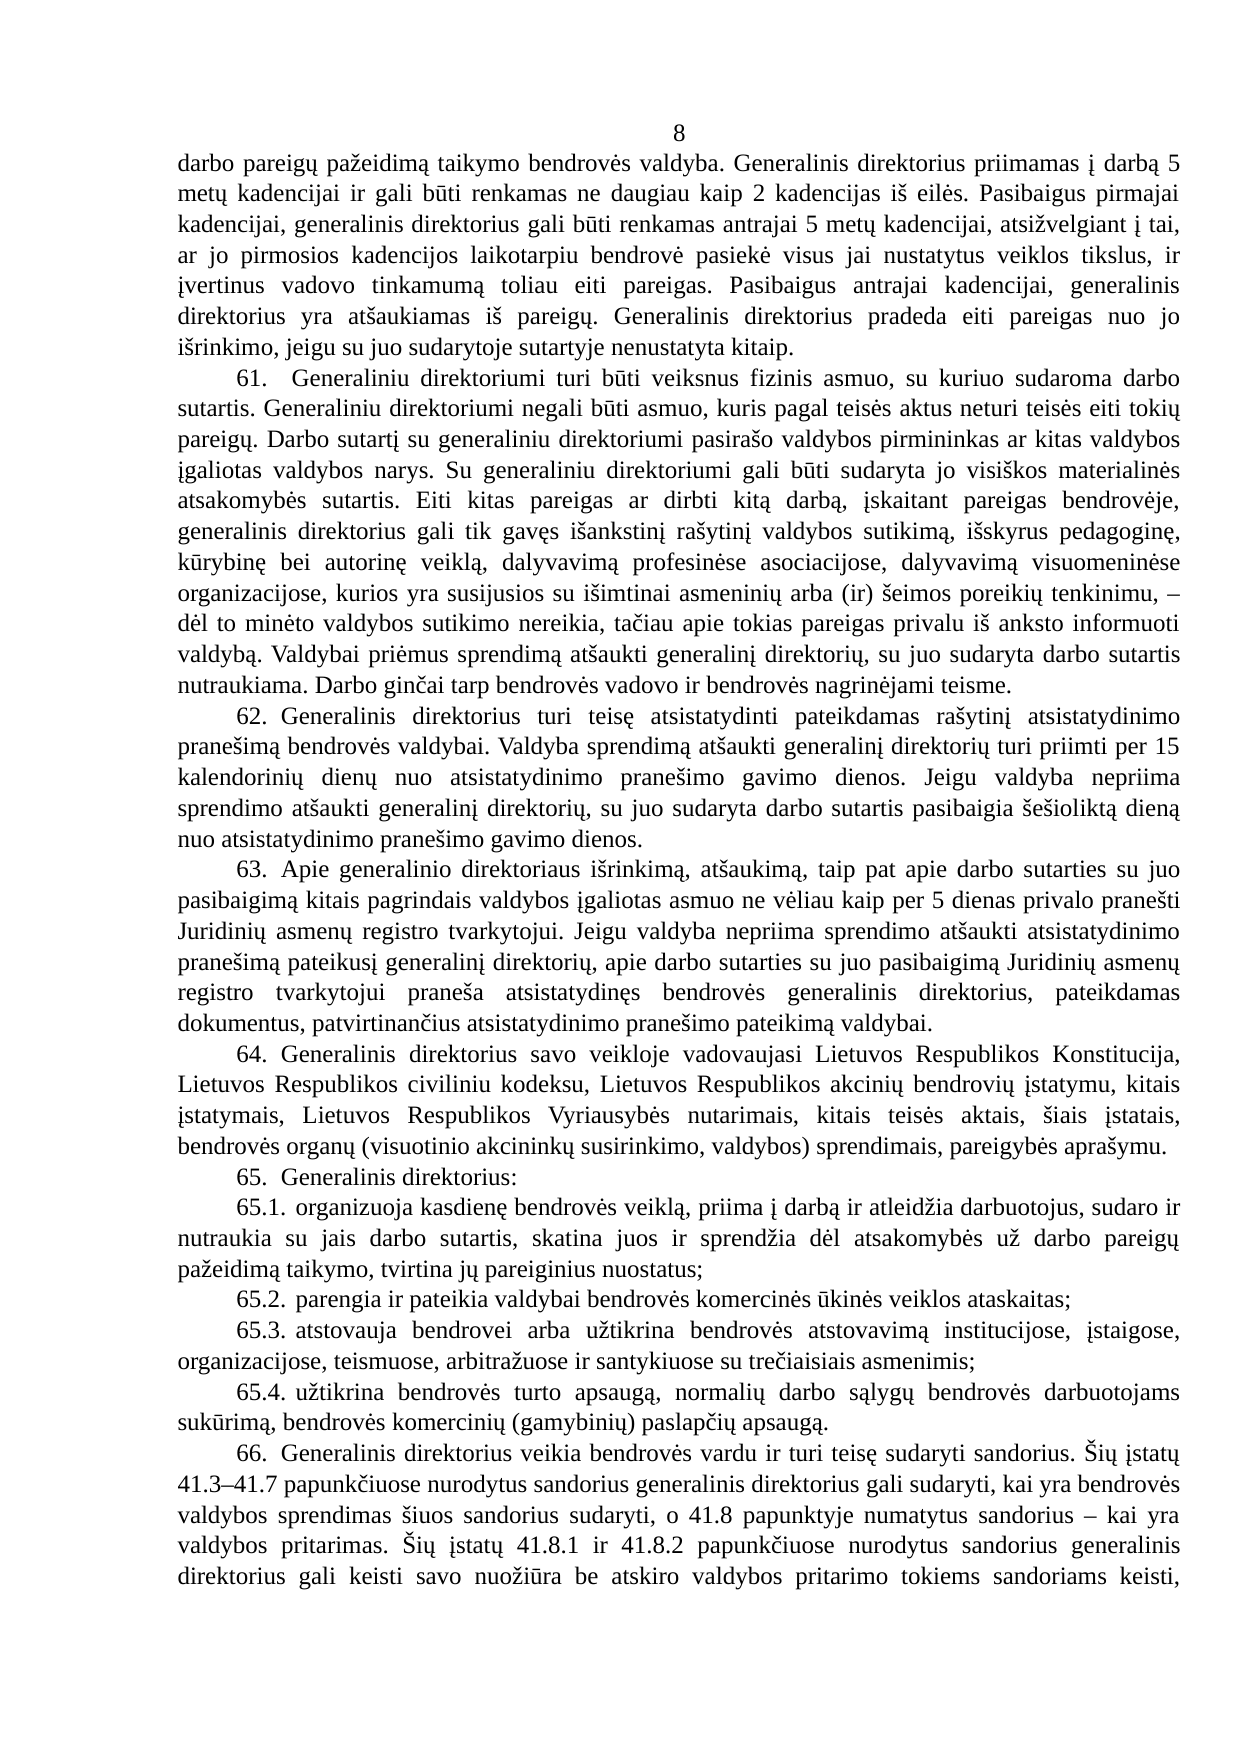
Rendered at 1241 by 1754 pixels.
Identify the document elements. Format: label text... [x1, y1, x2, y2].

text 65.3. atstovauja bendrovei arba užtikrina bendrovės atstovavimą institucijose, įstaigose, organizacijose, teismuose, arbitražuose ir santykiuose su trečiaisiais asmenimis; [177, 1315, 1181, 1375]
text 64. Generalinis direktorius savo veikloje vadovaujasi Lietuvos Respublikos Konstitucija, Lietuvos Respublikos civiliniu kodeksu, Lietuvos Respublikos akcinių bendrovių įstatymu, kitais įstatymais, Lietuvos Respublikos Vyriausybės nutarimais, kitais teisės aktais, šiais įstatais, bendrovės organų (visuotinio akcininkų susirinkimo, valdybos) sprendimais, pareigybės aprašymu. [177, 1039, 1181, 1160]
text 65.4. užtikrina bendrovės turto apsaugą, normalių darbo sąlygų bendrovės darbuotojams sukūrimą, bendrovės komercinių (gamybinių) paslapčių apsaugą. [177, 1377, 1181, 1436]
text darbo pareigų pažeidimą taikymo bendrovės valdyba. Generalinis direktorius priimamas į darbą 5 metų kadencijai ir gali būti renkamas ne daugiau kaip 2 kadencijas iš eilės. Pasibaigus pirmajai kadencijai, generalinis direktorius gali būti renkamas antrajai 5 metų kadencijai, atsižvelgiant į tai, ar jo pirmosios kadencijos laikotarpiu bendrovė pasiekė visus jai nustatytus veiklos tikslus, ir įvertinus vadovo tinkamumą toliau eiti pareigas. Pasibaigus antrajai kadencijai, generalinis direktorius yra atšaukiamas iš pareigų. Generalinis direktorius pradeda eiti pareigas nuo jo išrinkimo, jeigu su juo sudarytoje sutartyje nenustatyta kitaip. [177, 148, 1181, 361]
text 65.1. organizuoja kasdienę bendrovės veiklą, priima į darbą ir atleidžia darbuotojus, sudaro ir nutraukia su jais darbo sutartis, skatina juos ir sprendžia dėl atsakomybės už darbo pareigų pažeidimą taikymo, tvirtina jų pareiginius nuostatus; [177, 1192, 1181, 1283]
text 65.2. parengia ir pateikia valdybai bendrovės komercinės ūkinės veiklos ataskaitas; [177, 1284, 1181, 1313]
text 63. Apie generalinio direktoriaus išrinkimą, atšaukimą, taip pat apie darbo sutarties su juo pasibaigimą kitais pagrindais valdybos įgaliotas asmuo ne vėliau kaip per 5 dienas privalo pranešti Juridinių asmenų registro tvarkytojui. Jeigu valdyba nepriima sprendimo atšaukti atsistatydinimo pranešimą pateikusį generalinį direktorių, apie darbo sutarties su juo pasibaigimą Juridinių asmenų registro tvarkytojui praneša atsistatydinęs bendrovės generalinis direktorius, pateikdamas dokumentus, patvirtinančius atsistatydinimo pranešimo pateikimą valdybai. [177, 854, 1181, 1037]
text 65. Generalinis direktorius: [177, 1162, 1181, 1190]
text 66. Generalinis direktorius veikia bendrovės vardu ir turi teisę sudaryti sandorius. Šių įstatų 41.3–41.7 papunkčiuose nurodytus sandorius generalinis direktorius gali sudaryti, kai yra bendrovės valdybos sprendimas šiuos sandorius sudaryti, o 41.8 papunktyje numatytus sandorius – kai yra valdybos pritarimas. Šių įstatų 41.8.1 ir 41.8.2 papunkčiuose nurodytus sandorius generalinis direktorius gali keisti savo nuožiūra be atskiro valdybos pritarimo tokiems sandoriams keisti, [177, 1438, 1181, 1590]
text 61. Generaliniu direktoriumi turi būti veiksnus fizinis asmuo, su kuriuo sudaroma darbo sutartis. Generaliniu direktoriumi negali būti asmuo, kuris pagal teisės aktus neturi teisės eiti tokių pareigų. Darbo sutartį su generaliniu direktoriumi pasirašo valdybos pirmininkas ar kitas valdybos įgaliotas valdybos narys. Su generaliniu direktoriumi gali būti sudaryta jo visiškos materialinės atsakomybės sutartis. Eiti kitas pareigas ar dirbti kitą darbą, įskaitant pareigas bendrovėje, generalinis direktorius gali tik gavęs išankstinį rašytinį valdybos sutikimą, išskyrus pedagoginę, kūrybinę bei autorinę veiklą, dalyvavimą profesinėse asociacijose, dalyvavimą visuomeninėse organizacijose, kurios yra susijusios su išimtinai asmeninių arba (ir) šeimos poreikių tenkinimu, – dėl to minėto valdybos sutikimo nereikia, tačiau apie tokias pareigas privalu iš anksto informuoti valdybą. Valdybai priėmus sprendimą atšaukti generalinį direktorių, su juo sudaryta darbo sutartis nutraukiama. Darbo ginčai tarp bendrovės vadovo ir bendrovės nagrinėjami teisme. [177, 363, 1181, 699]
text 62. Generalinis direktorius turi teisę atsistatydinti pateikdamas rašytinį atsistatydinimo pranešimą bendrovės valdybai. Valdyba sprendimą atšaukti generalinį direktorių turi priimti per 15 kalendorinių dienų nuo atsistatydinimo pranešimo gavimo dienos. Jeigu valdyba nepriima sprendimo atšaukti generalinį direktorių, su juo sudaryta darbo sutartis pasibaigia šešioliktą dieną nuo atsistatydinimo pranešimo gavimo dienos. [177, 701, 1181, 852]
